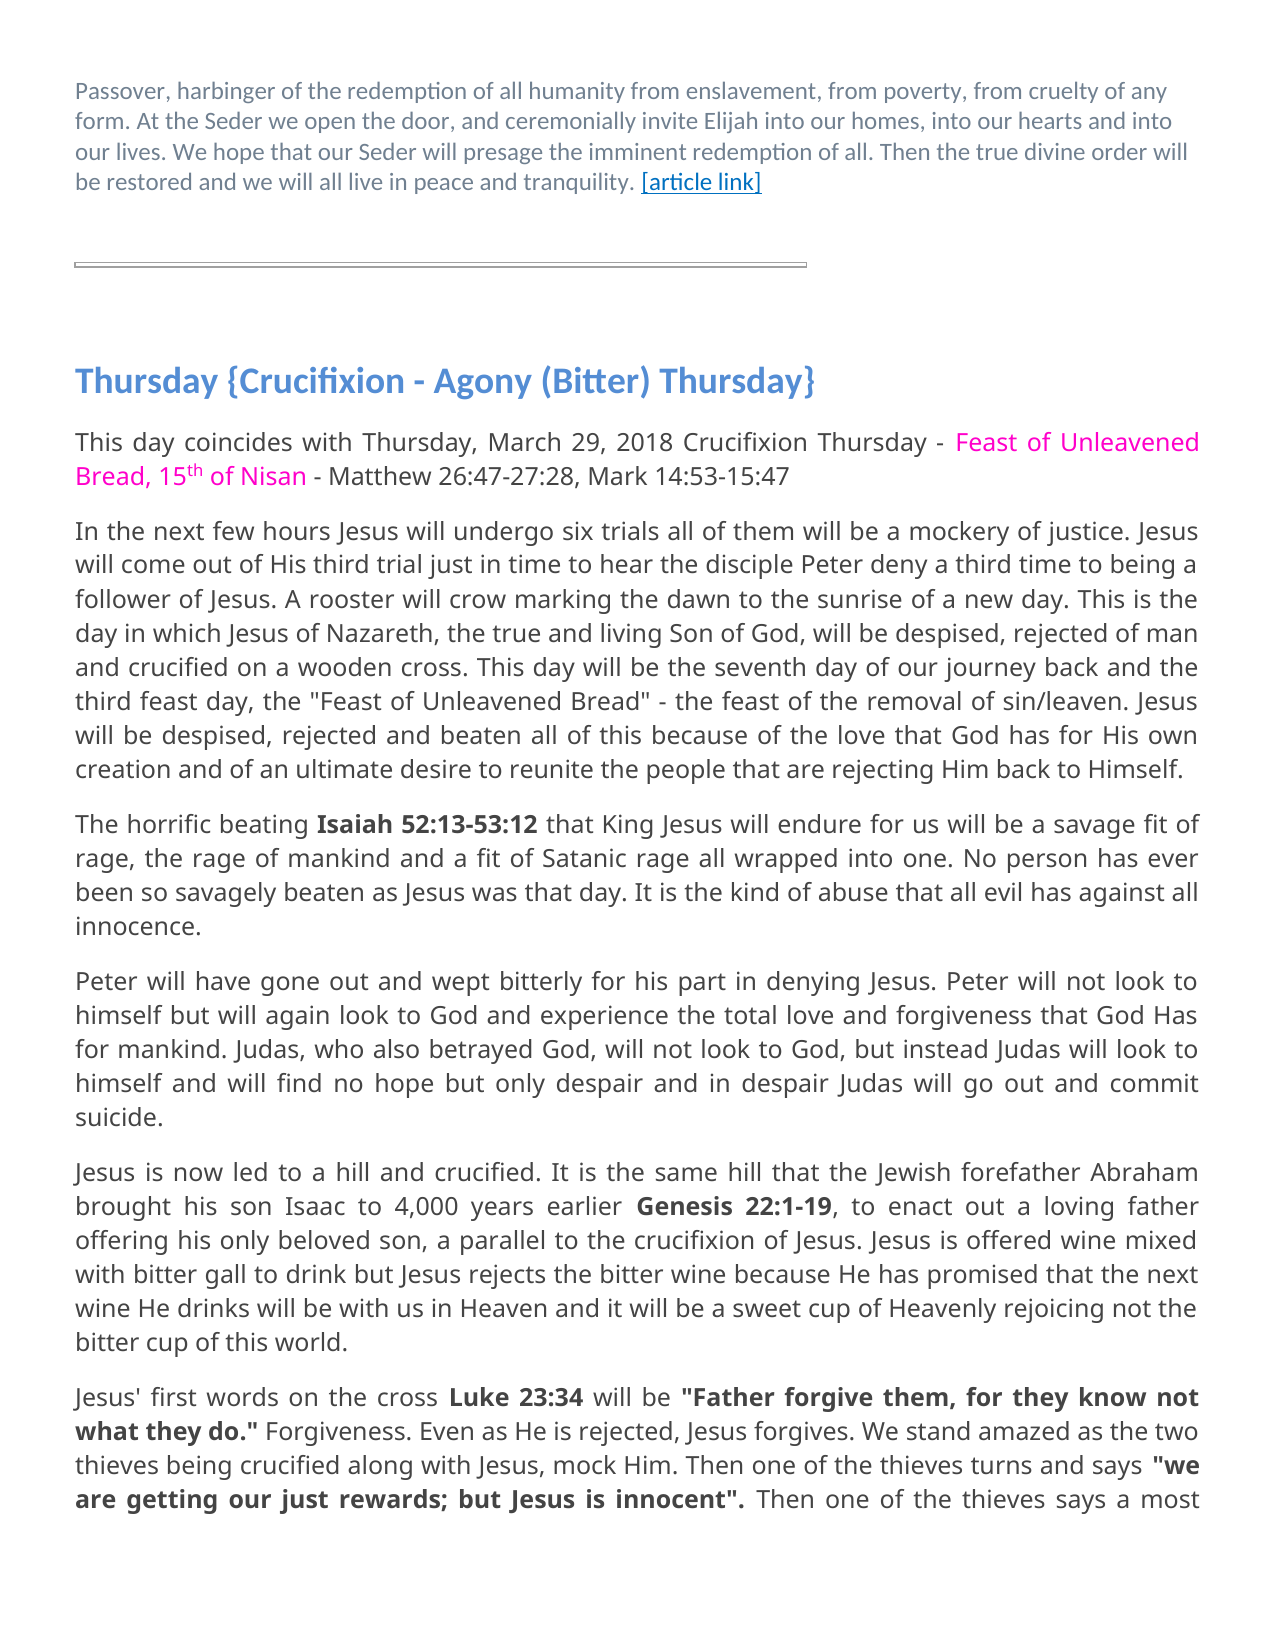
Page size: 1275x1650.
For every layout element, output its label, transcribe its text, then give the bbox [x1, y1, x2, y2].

text Peter will have gone out and wept bitterly for his part in denying Jesus. Peter will not look to himself but will again look to God and experience the total love and forgiveness that God Has for mankind. Judas, who also betrayed God, will not look to God, but instead Judas will look to himself and will find no hope but only despair and in despair Judas will go out and commit suicide. [75, 963, 1200, 1134]
text The horrific beating Isaiah 52:13-53:12 that King Jesus will endure for us will be a savage fit of rage, the rage of mankind and a fit of Satanic rage all wrapped into one. No person has ever been so savagely beaten as Jesus was that day. It is the kind of abuse that all evil has against all innocence. [75, 806, 1200, 943]
text Passover, harbinger of the redemption of all humanity from enslavement, from poverty, from cruelty of any form. At the Seder we open the door, and ceremonially invite Elijah into our homes, into our hearts and into our lives. We hope that our Seder will presage the imminent redemption of all. Then the true divine order will be restored and we will all live in peace and tranquility. [article link] [75, 75, 1200, 197]
text This day coincides with Thursday, March 29, 2018 Crucifixion Thursday - Feast of Unleavened Bread, 15th of Nisan - Matthew 26:47-27:28, Mark 14:53-15:47 [75, 424, 1200, 492]
text In the next few hours Jesus will undergo six trials all of them will be a mockery of justice. Jesus will come out of His third trial just in time to hear the disciple Peter deny a third time to being a follower of Jesus. A rooster will crow marking the dawn to the sunrise of a new day. This is the day in which Jesus of Nazareth, the true and living Son of God, will be despised, rejected of man and crucified on a wooden cross. This day will be the seventh day of our journey back and the third feast day, the "Feast of Unleavened Bread" - the feast of the removal of sin/leaven. Jesus will be despised, rejected and beaten all of this because of the love that God has for His own creation and of an ultimate desire to reunite the people that are rejecting Him back to Himself. [75, 513, 1200, 786]
text Jesus' first words on the cross Luke 23:34 will be "Father forgive them, for they know not what they do." Forgiveness. Even as He is rejected, Jesus forgives. We stand amazed as the two thieves being crucified along with Jesus, mock Him. Then one of the thieves turns and says "we are getting our just rewards; but Jesus is innocent". Then one of the thieves says a most [75, 1380, 1200, 1516]
text Jesus is now led to a hill and crucified. It is the same hill that the Jewish forefather Abraham brought his son Isaac to 4,000 years earlier Genesis 22:1-19, to enact out a loving father offering his only beloved son, a parallel to the crucifixion of Jesus. Jesus is offered wine mixed with bitter gall to drink but Jesus rejects the bitter wine because He has promised that the next wine He drinks will be with us in Heaven and it will be a sweet cup of Heavenly rejoicing not the bitter cup of this world. [75, 1155, 1200, 1359]
text Thursday {Crucifixion - Agony (Bitter) Thursday} [75, 357, 1200, 403]
